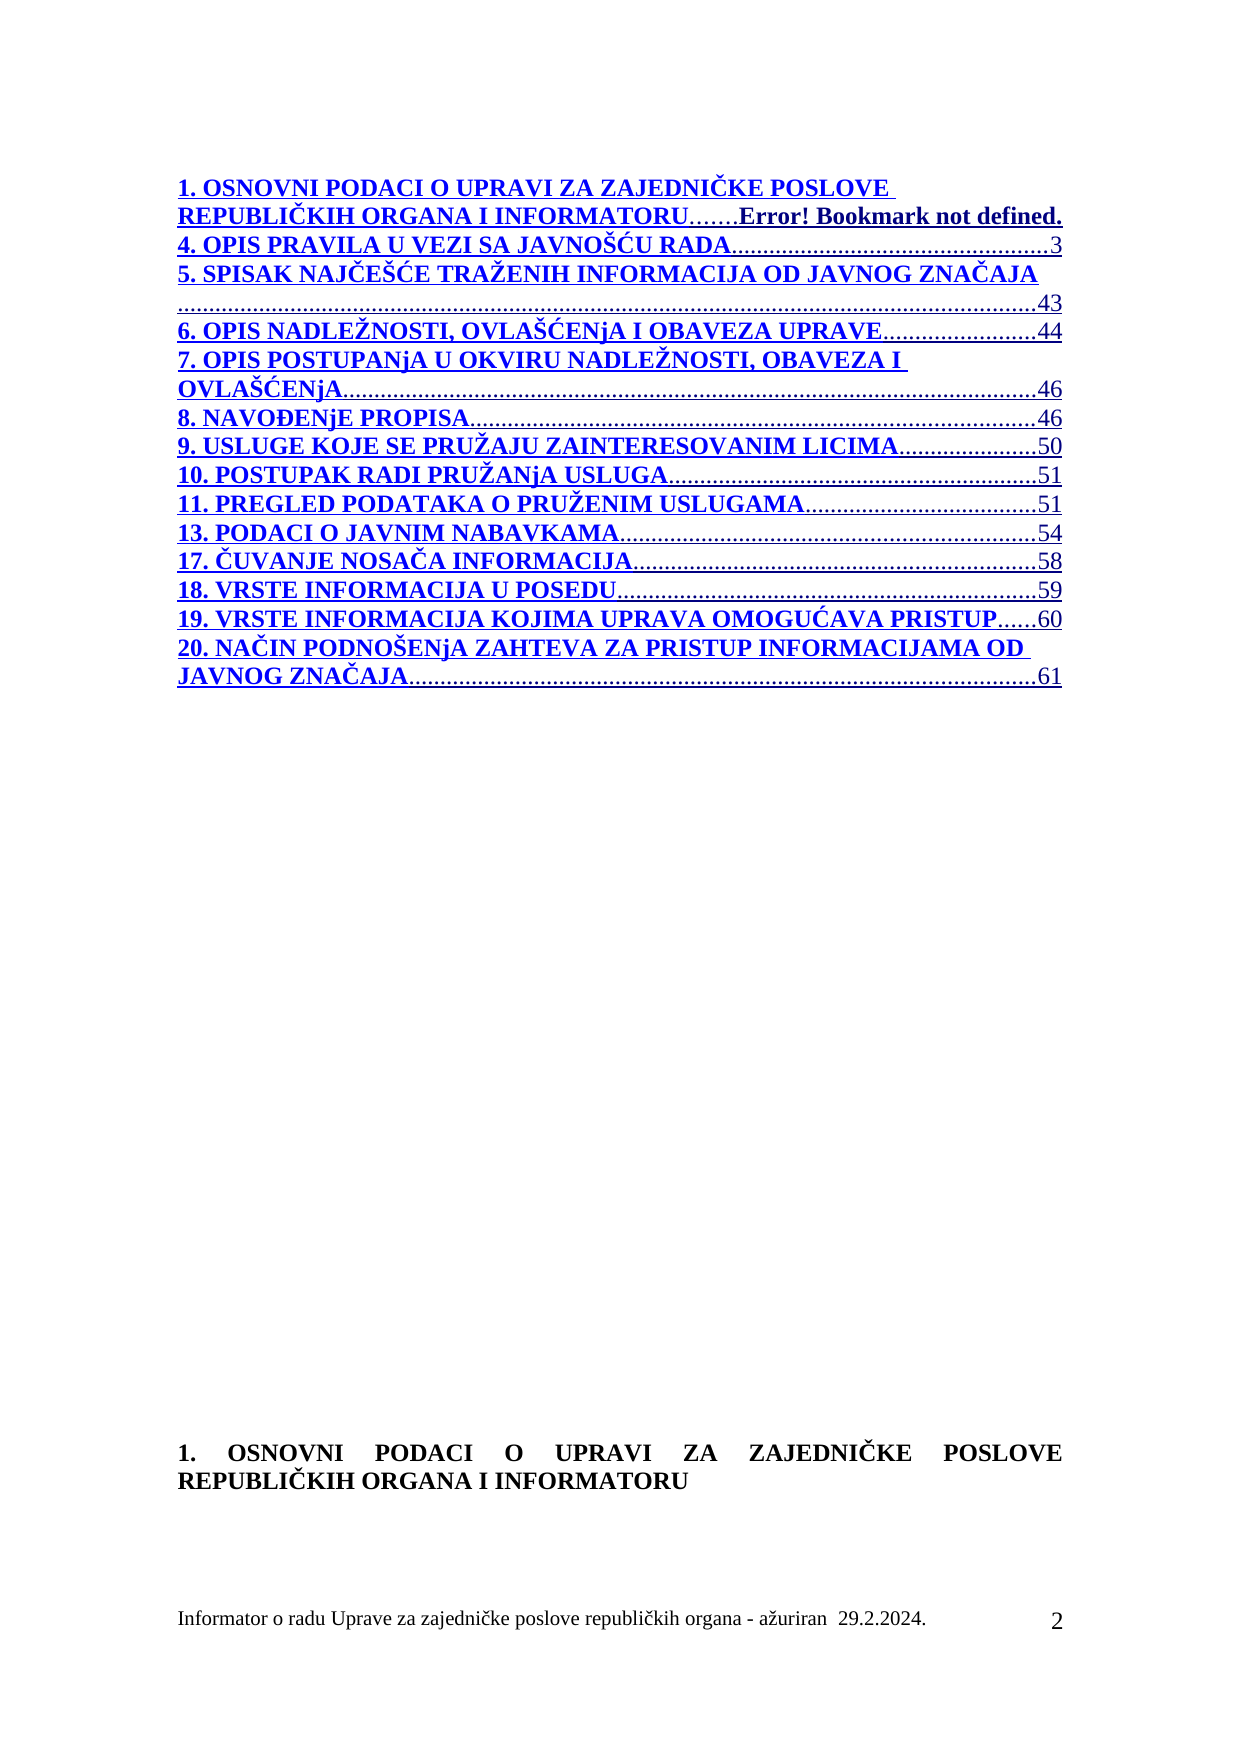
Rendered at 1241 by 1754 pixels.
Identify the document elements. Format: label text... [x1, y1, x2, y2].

text 6. OPIS NADLEŽNOSTI, OVLAŠĆENјA I OBAVEZA UPRAVE 44 [177, 316, 1063, 345]
text 9. USLUGE KOJE SE PRUŽAJU ZAINTERESOVANIM LICIMA 50 [177, 431, 1063, 460]
text 1. OSNOVNI PODACI O UPRAVI ZA ZAJEDNIČKE POSLOVE REPUBLIČKIH ORGANA I INFORMATORU Error! Bookmark not defined. [177, 173, 1063, 226]
text 4. OPIS PRAVILA U VEZI SA JAVNOŠĆU RADA 3 [177, 230, 1063, 259]
text 19. VRSTE INFORMACIJA KOJIMA UPRAVA OMOGUĆAVA PRISTUP 60 [177, 604, 1063, 633]
text 8. NAVOĐENјE PROPISA 46 [177, 403, 1063, 431]
text 7. OPIS POSTUPANјA U OKVIRU NADLEŽNOSTI, OBAVEZA I OVLAŠĆENјA 46 [177, 345, 1063, 403]
subtitle 1. OSNOVNI PODACI O UPRAVI ZA ZAJEDNIČKE POSLOVE REPUBLIČKIH ORGANA I INFORMATORU [177, 1438, 1063, 1495]
text 10. POSTUPAK RADI PRUŽANјA USLUGA 51 [177, 460, 1063, 489]
text 17. ČUVANJE NOSAČA INFORMACIJA 58 [177, 546, 1063, 575]
text 11. PREGLED PODATAKA O PRUŽENIM USLUGAMA 51 [177, 489, 1063, 518]
text 18. VRSTE INFORMACIJA U POSEDU 59 [177, 575, 1063, 604]
text 5. SPISAK NAJČEŠĆE TRAŽENIH INFORMACIJA OD JAVNOG ZNAČAJA 43 [177, 259, 1063, 316]
text 20. NAČIN PODNOŠENјA ZAHTEVA ZA PRISTUP INFORMACIJAMA OD JAVNOG ZNAČAJA 61 [177, 633, 1063, 690]
text 13. PODACI O JAVNIM NABAVKAMA 54 [177, 518, 1063, 546]
